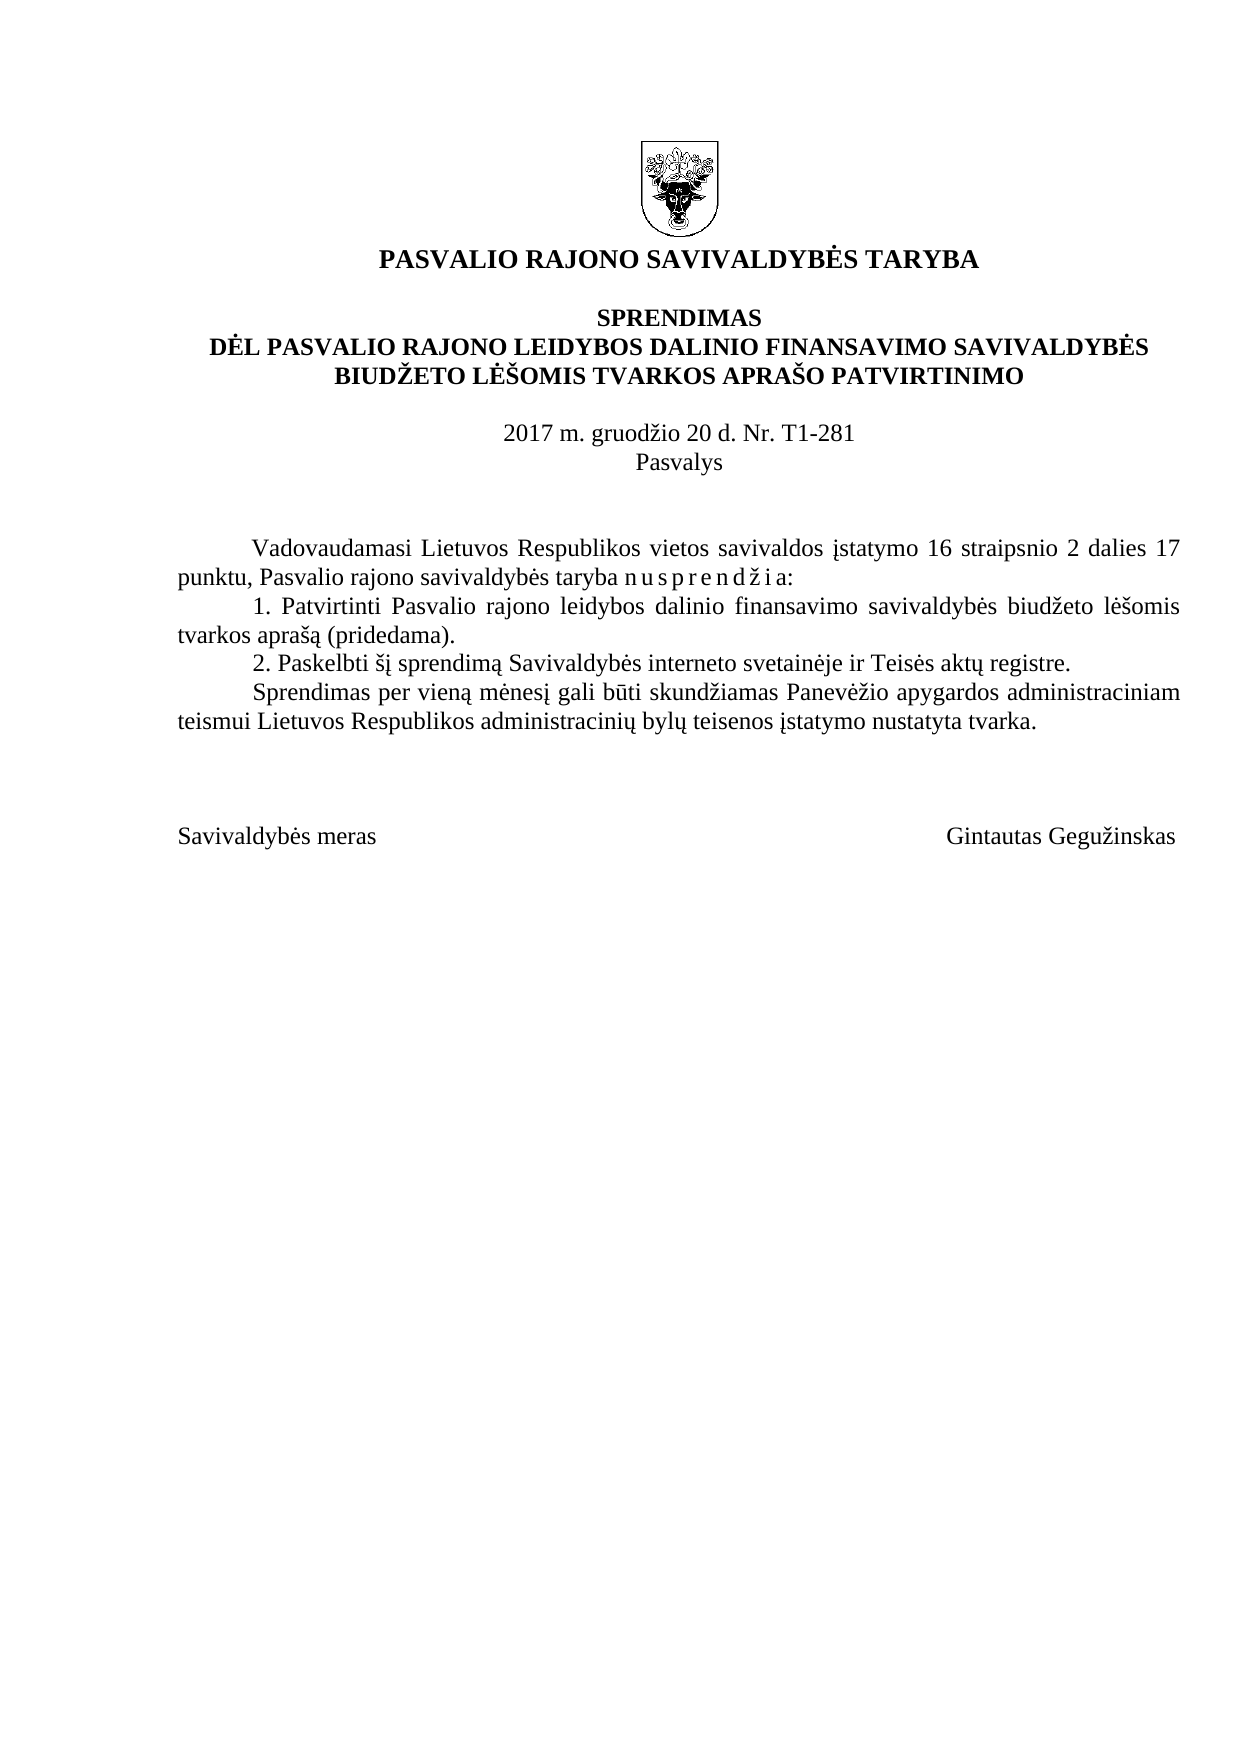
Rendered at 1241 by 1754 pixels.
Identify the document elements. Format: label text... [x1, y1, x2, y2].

text Sprendimas per vieną mėnesį gali būti skundžiamas Panevėžio apygardos administraciniam teismui Lietuvos Respublikos administracinių bylų teisenos įstatymo nustatyta tvarka. [177, 677, 1181, 735]
text Savivaldybės meras Gintautas Gegužinskas [177, 821, 1181, 850]
text dėl PASVALIO RAJONO LEIDYBOS DALINIO FINANSAVIMO SAVIVALDYBĖS BIUDŽETO LĖŠOMIS TVARKOS APRAŠO PATVIRTINIMO [177, 332, 1181, 390]
text 2017 m. gruodžio 20 d. Nr. T1-281 [177, 418, 1181, 447]
text 1. Patvirtinti Pasvalio rajono leidybos dalinio finansavimo savivaldybės biudžeto lėšomis tvarkos aprašą (pridedama). [177, 591, 1181, 648]
text Pasvalys [177, 447, 1181, 476]
text Pasvalio rajono savivaldybės taryba [177, 244, 1181, 275]
text Vadovaudamasi Lietuvos Respublikos vietos savivaldos įstatymo 16 straipsnio 2 dalies 17 punktu, Pasvalio rajono savivaldybės taryba nusprendžia: [177, 533, 1181, 591]
text 2. Paskelbti šį sprendimą Savivaldybės interneto svetainėje ir Teisės aktų registre. [177, 648, 1181, 677]
text Sprendimas [177, 303, 1181, 332]
